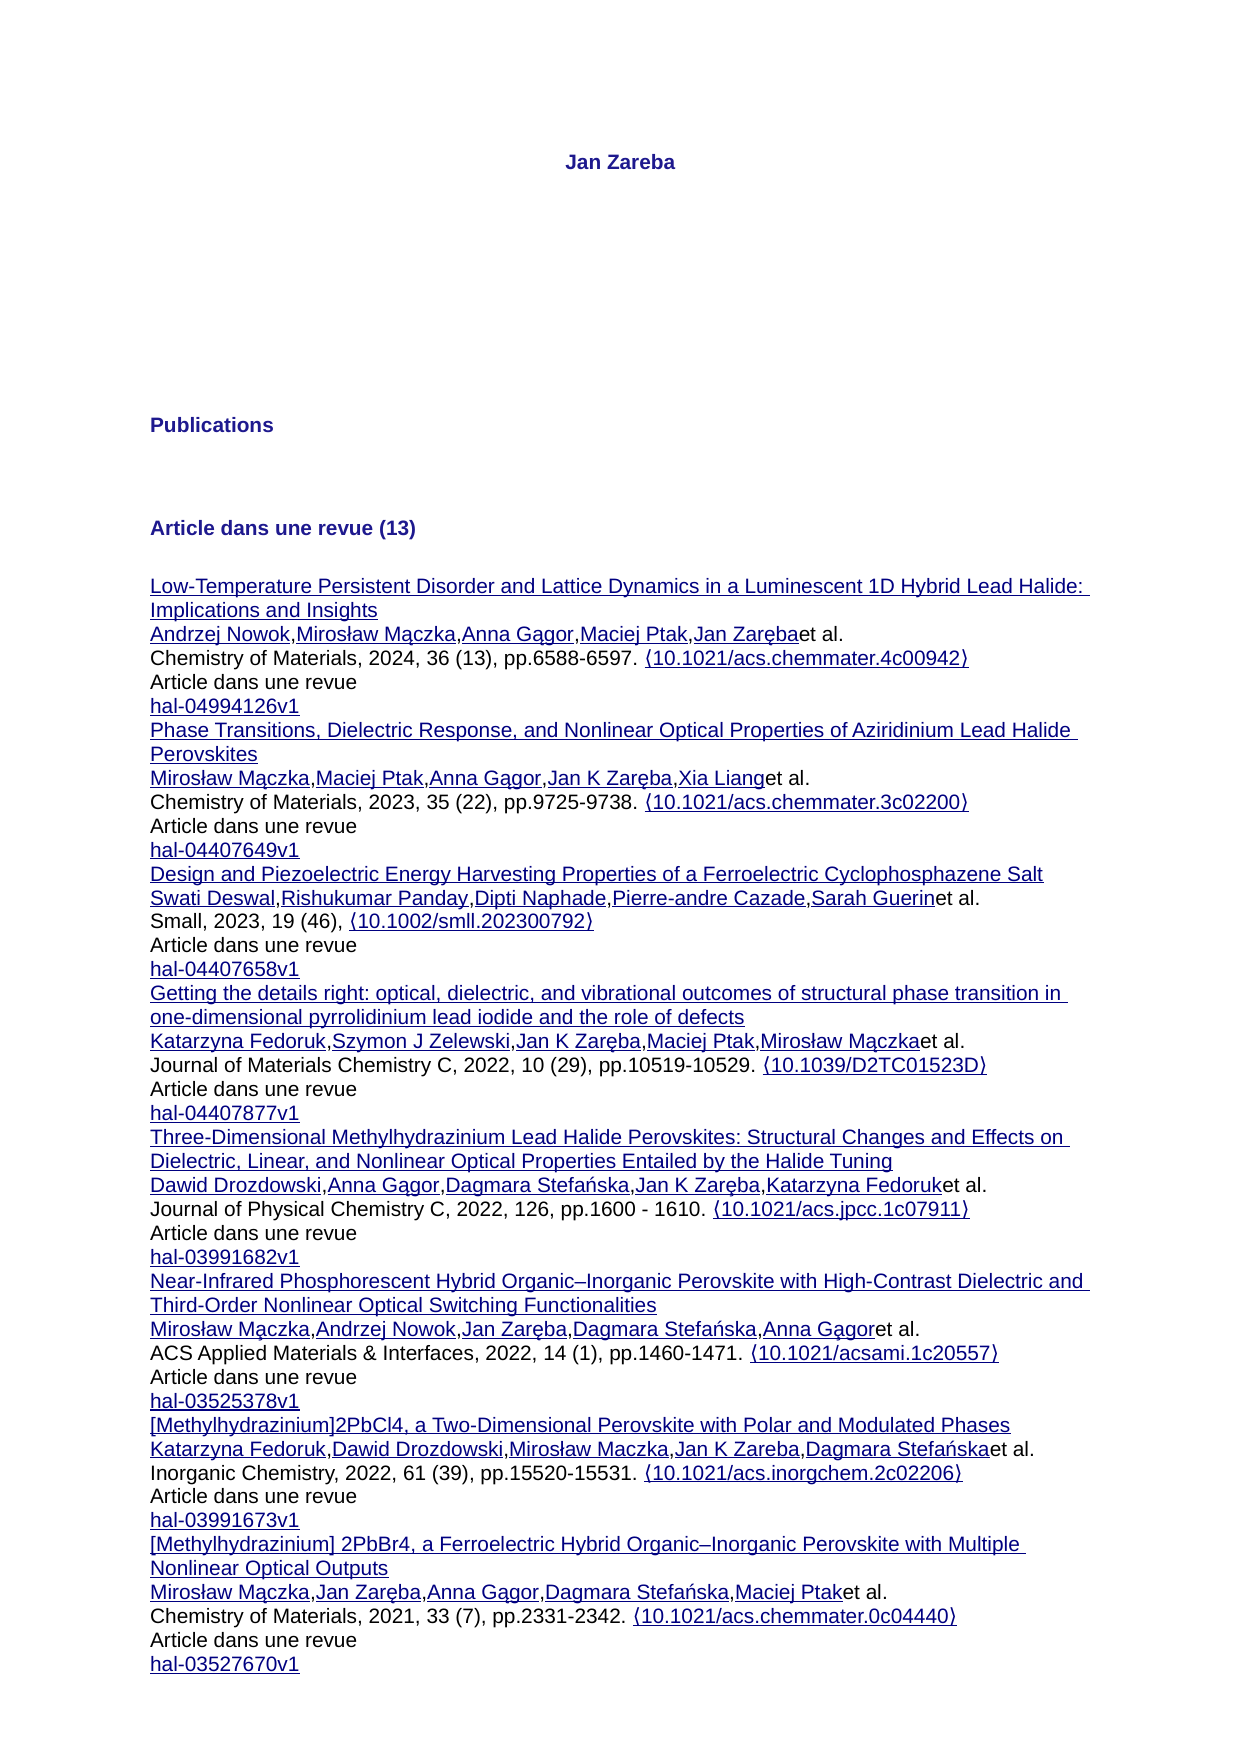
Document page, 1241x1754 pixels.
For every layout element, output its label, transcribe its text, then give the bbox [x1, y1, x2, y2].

table_cell Third-Order Nonlinear Optical Switching Functionalities Mirosław Ma̧czka,Andrzej Nowok,Jan Zaręba,Dagmara Stefańska,Anna Ga̧goret al. ACS Applied Materials & Interfaces, 2022, 14 (1), pp.1460-1471. ⟨10.1021/acsami.1c20557⟩ Article dans une revue hal-03525378v1 [150, 1291, 1090, 1412]
table_cell Getting the details right: optical, dielectric, and vibrational outcomes of structural phase transition in one-dimensional pyrrolidinium lead iodide and the role of defects Katarzyna Fedoruk,Szymon J Zelewski,Jan K Zaręba,Maciej Ptak,Mirosław Mączkaet al. Journal of Materials Chemistry C, 2022, 10 (29), pp.10519-10529. ⟨10.1039/D2TC01523D⟩ Article dans une revue hal-04407877v1 [150, 981, 1090, 1125]
table_cell [Methylhydrazinium] 2PbBr4, a Ferroelectric Hybrid Organic–Inorganic Perovskite with Multiple Nonlinear Optical Outputs Mirosław Mączka,Jan Zaręba,Anna Gągor,Dagmara Stefańska,Maciej Ptaket al. Chemistry of Materials, 2021, 33 (7), pp.2331-2342. ⟨10.1021/acs.chemmater.0c04440⟩ Article dans une revue hal-03527670v1 [150, 1532, 1090, 1676]
table_cell Design and Piezoelectric Energy Harvesting Properties of a Ferroelectric Cyclophosphazene Salt Swati Deswal,Rishukumar Panday,Dipti Naphade,Pierre‐andre Cazade,Sarah Guerinet al. Small, 2023, 19 (46), ⟨10.1002/smll.202300792⟩ Article dans une revue hal-04407658v1 [150, 861, 1090, 981]
table_cell Phase Transitions, Dielectric Response, and Nonlinear Optical Properties of Aziridinium Lead Halide Perovskites Mirosław Mączka,Maciej Ptak,Anna Gągor,Jan K Zaręba,Xia Lianget al. Chemistry of Materials, 2023, 35 (22), pp.9725-9738. ⟨10.1021/acs.chemmater.3c02200⟩ Article dans une revue hal-04407649v1 [150, 718, 1090, 861]
table_header Implications and Insights Andrzej Nowok,Mirosław Mączka,Anna Gągor,Maciej Ptak,Jan Zarębaet al. Chemistry of Materials, 2024, 36 (13), pp.6588-6597. ⟨10.1021/acs.chemmater.4c00942⟩ Article dans une revue hal-04994126v1 [150, 596, 1090, 718]
subtitle Jan Zareba [150, 150, 1090, 174]
subtitle Article dans une revue (13) [150, 516, 1090, 539]
table_cell Three-Dimensional Methylhydrazinium Lead Halide Perovskites: Structural Changes and Effects on Dielectric, Linear, and Nonlinear Optical Properties Entailed by the Halide Tuning Dawid Drozdowski,Anna Gągor,Dagmara Stefańska,Jan K Zarȩba,Katarzyna Fedoruket al. Journal of Physical Chemistry C, 2022, 126, pp.1600 - 1610. ⟨10.1021/acs.jpcc.1c07911⟩ Article dans une revue hal-03991682v1 [150, 1125, 1090, 1269]
table_header Low-Temperature Persistent Disorder and Lattice Dynamics in a Luminescent 1D Hybrid Lead Halide: [150, 574, 1090, 595]
subtitle Publications [150, 412, 1090, 436]
table_cell Near-Infrared Phosphorescent Hybrid Organic–Inorganic Perovskite with High-Contrast Dielectric and [150, 1269, 1090, 1290]
table_cell [Methylhydrazinium]2PbCl4, a Two-Dimensional Perovskite with Polar and Modulated Phases Katarzyna Fedoruk,Dawid Drozdowski,Mirosław Maczka,Jan K Zareba,Dagmara Stefańskaet al. Inorganic Chemistry, 2022, 61 (39), pp.15520-15531. ⟨10.1021/acs.inorgchem.2c02206⟩ Article dans une revue hal-03991673v1 [150, 1413, 1090, 1532]
